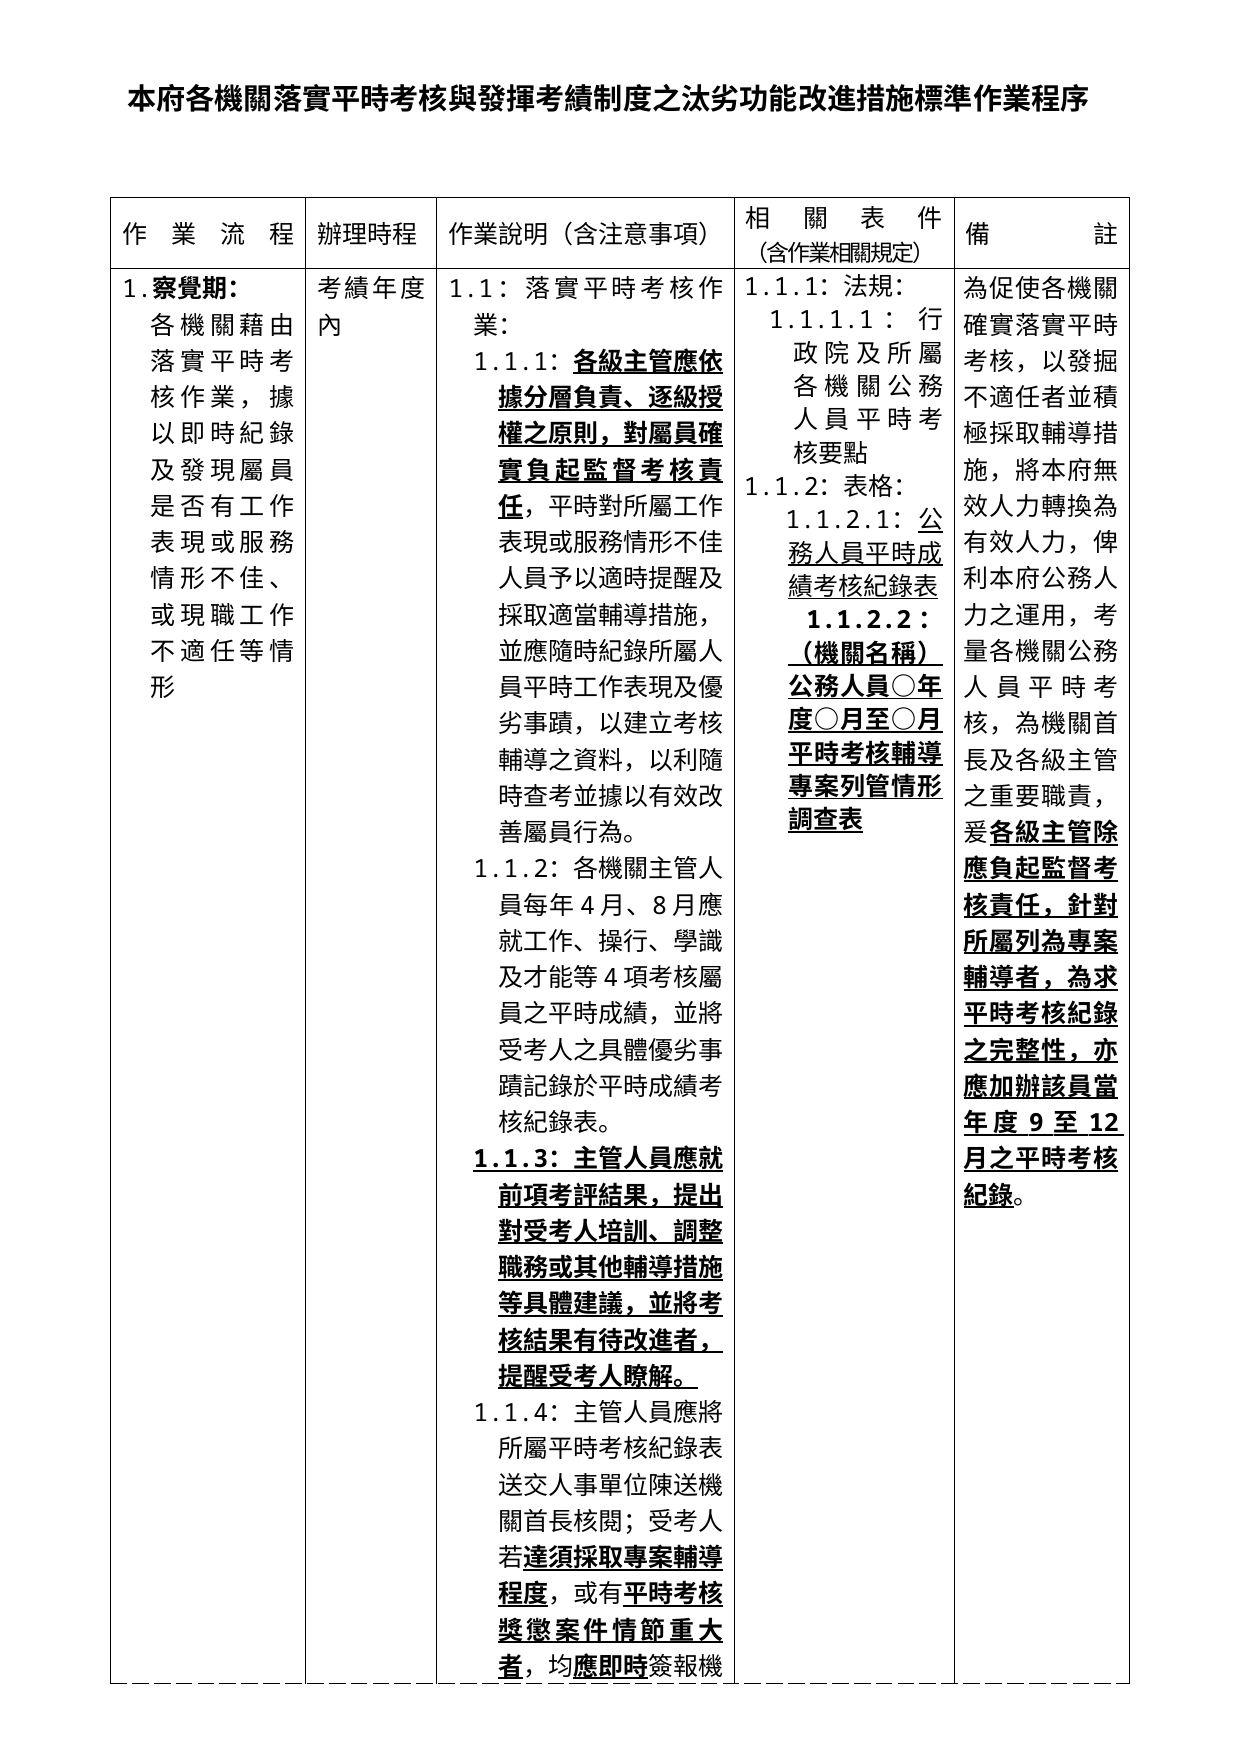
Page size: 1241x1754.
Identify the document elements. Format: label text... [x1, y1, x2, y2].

table_cell 1.察覺期： 各機關藉由落實平時考核作業，據以即時紀錄及發現屬員是否有工作表現或服務情形不佳、或現職工作不適任等情形 [111, 269, 305, 1683]
table_cell 為促使各機關確實落實平時考核，以發掘不適任者並積極採取輔導措施，將本府無效人力轉換為有效人力，俾利本府公務人力之運用，考量各機關公務人員平時考核，為機關首長及各級主管之重要職責，爰各級主管除應負起監督考核責任，針對所屬列為專案輔導者，為求平時考核紀錄之完整性，亦應加辦該員當年度9至12月之平時考核紀錄。 [955, 269, 1129, 1683]
table_header 相關表件 （含作業相關規定） [735, 198, 954, 268]
table_header 辦理時程 [306, 198, 436, 268]
table_header 作業說明（含注意事項） [437, 198, 734, 268]
table_cell 1.1.1：法規： 1.1.1.1：行政院及所屬各機關公務人員平時考核要點 1.1.2：表格： 1.1.2.1：公務人員平時成績考核紀錄表 1.1.2.2：（機關名稱）公務人員○年度○月至○月平時考核輔導專案列管情形調查表 [735, 269, 954, 1683]
text 本府各機關落實平時考核與發揮考績制度之汰劣功能改進措施標準作業程序 [127, 71, 1122, 119]
table_cell 1.1：落實平時考核作業： 1.1.1：各級主管應依據分層負責、逐級授權之原則，對屬員確實負起監督考核責任，平時對所屬工作表現或服務情形不佳人員予以適時提醒及採取適當輔導措施，並應隨時紀錄所屬人員平時工作表現及優劣事蹟，以建立考核輔導之資料，以利隨時查考並據以有效改善屬員行為。 1.1.2：各機關主管人員每年4月、8月應就工作、操行、學識及才能等4項考核屬員之平時成績，並將受考人之具體優劣事蹟記錄於平時成績考核紀錄表。 1.1.3：主管人員應就前項考評結果，提出對受考人培訓、調整職務或其他輔導措施等具體建議，並將考核結果有待改進者，提醒受考人瞭解。 1.1.4：主管人員應將所屬平時考核紀錄表送交人事單位陳送機關首長核閱；受考人若達須採取專案輔導程度，或有平時考核獎懲案件情節重大者，均應即時簽報機 [437, 269, 734, 1683]
table_header 備註 [955, 198, 1129, 268]
table_header 作業流程 [111, 198, 305, 268]
table_cell 考績年度內 [306, 269, 436, 1683]
